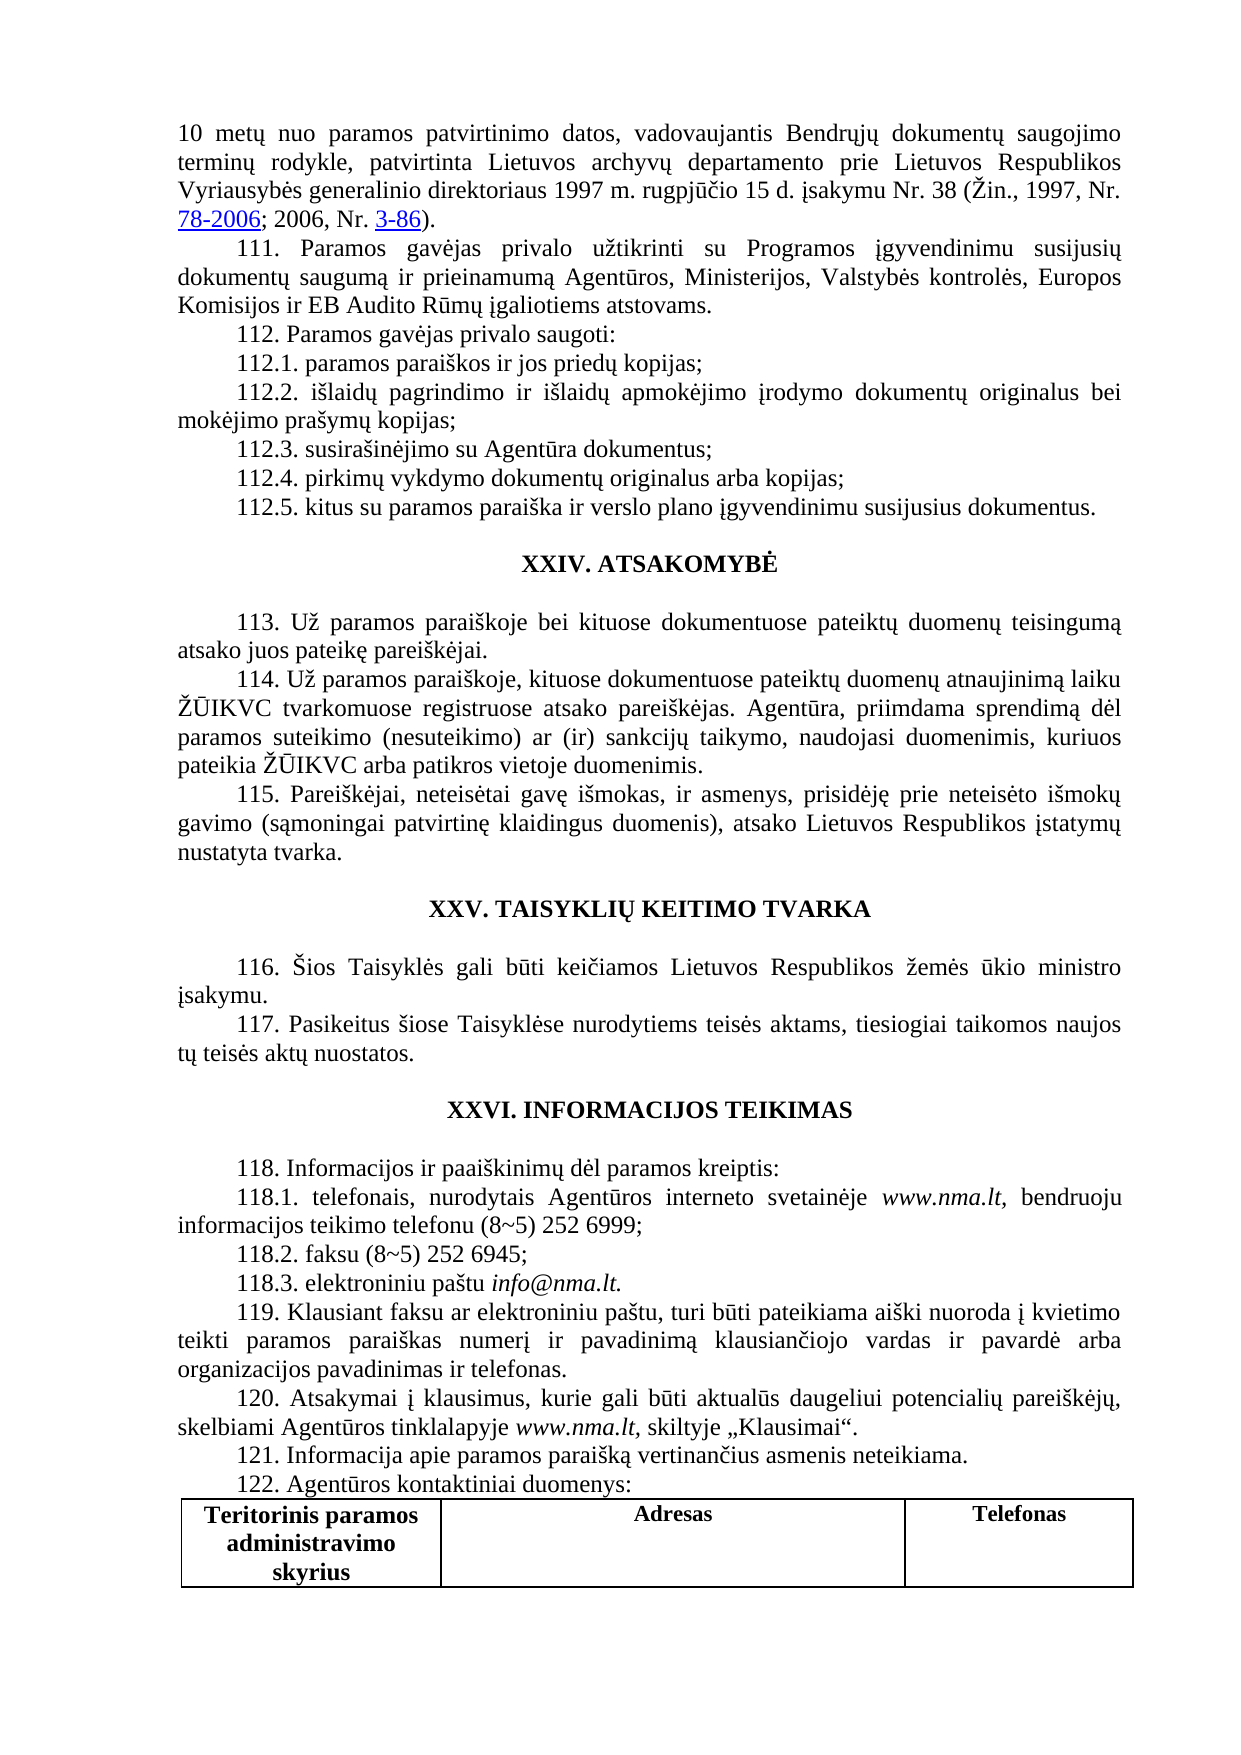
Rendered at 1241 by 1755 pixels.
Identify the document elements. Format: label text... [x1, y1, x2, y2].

text 120. Atsakymai į klausimus, kurie gali būti aktualūs daugeliui potencialių pareiškėjų, skelbiami Agentūros tinklalapyje www.nma.lt, skiltyje „Klausimai“. [177, 1383, 1122, 1441]
text 115. Pareiškėjai, neteisėtai gavę išmokas, ir asmenys, prisidėję prie neteisėto išmokų gavimo (sąmoningai patvirtinę klaidingus duomenis), atsako Lietuvos Respublikos įstatymų nustatyta tvarka. [177, 779, 1122, 866]
text 118. Informacijos ir paaiškinimų dėl paramos kreiptis: [177, 1153, 1122, 1182]
text 112.2. išlaidų pagrindimo ir išlaidų apmokėjimo įrodymo dokumentų originalus bei mokėjimo prašymų kopijas; [177, 377, 1122, 434]
text 118.3. elektroniniu paštu info@nma.lt. [177, 1268, 1122, 1297]
text 112.4. pirkimų vykdymo dokumentų originalus arba kopijas; [177, 463, 1122, 492]
table_header Telefonas [906, 1500, 1132, 1586]
text 114. Už paramos paraiškoje, kituose dokumentuose pateiktų duomenų atnaujinimą laiku ŽŪIKVC tvarkomuose registruose atsako pareiškėjas. Agentūra, priimdama sprendimą dėl paramos suteikimo (nesuteikimo) ar (ir) sankcijų taikymo, naudojasi duomenimis, kuriuos pateikia ŽŪIKVC arba patikros vietoje duomenimis. [177, 664, 1122, 779]
text 121. Informacija apie paramos paraišką vertinančius asmenis neteikiama. [177, 1441, 1122, 1469]
text 118.2. faksu (8~5) 252 6945; [177, 1239, 1122, 1268]
table_header Adresas [442, 1500, 904, 1586]
text 112.3. susirašinėjimo su Agentūra dokumentus; [177, 434, 1122, 463]
text XXV. TAISYKLIŲ KEITIMO TVARKA [177, 894, 1122, 923]
table_header Teritorinis paramos administravimo skyrius [182, 1500, 440, 1586]
text 112.5. kitus su paramos paraiška ir verslo plano įgyvendinimu susijusius dokumentus. [177, 492, 1122, 521]
text 113. Už paramos paraiškoje bei kituose dokumentuose pateiktų duomenų teisingumą atsako juos pateikę pareiškėjai. [177, 607, 1122, 664]
text 117. Pasikeitus šiose Taisyklėse nurodytiems teisės aktams, tiesiogiai taikomos naujos tų teisės aktų nuostatos. [177, 1009, 1122, 1067]
text XXVI. INFORMACIJOS TEIKIMAS [177, 1096, 1122, 1124]
text XXIV. ATSAKOMYBĖ [177, 549, 1122, 578]
text 112. Paramos gavėjas privalo saugoti: [177, 319, 1122, 348]
text 118.1. telefonais, nurodytais Agentūros interneto svetainėje www.nma.lt, bendruoju informacijos teikimo telefonu (8~5) 252 6999; [177, 1182, 1122, 1239]
text 119. Klausiant faksu ar elektroniniu paštu, turi būti pateikiama aiški nuoroda į kvietimo teikti paramos paraiškas numerį ir pavadinimą klausiančiojo vardas ir pavardė arba organizacijos pavadinimas ir telefonas. [177, 1297, 1122, 1383]
text 116. Šios Taisyklės gali būti keičiamos Lietuvos Respublikos žemės ūkio ministro įsakymu. [177, 952, 1122, 1009]
text 112.1. paramos paraiškos ir jos priedų kopijas; [177, 348, 1122, 377]
text 122. Agentūros kontaktiniai duomenys: [177, 1469, 1122, 1498]
text 111. Paramos gavėjas privalo užtikrinti su Programos įgyvendinimu susijusių dokumentų saugumą ir prieinamumą Agentūros, Ministerijos, Valstybės kontrolės, Europos Komisijos ir EB Audito Rūmų įgaliotiems atstovams. [177, 233, 1122, 319]
text 10 metų nuo paramos patvirtinimo datos, vadovaujantis Bendrųjų dokumentų saugojimo terminų rodykle, patvirtinta Lietuvos archyvų departamento prie Lietuvos Respublikos Vyriausybės generalinio direktoriaus 1997 m. rugpjūčio 15 d. įsakymu Nr. 38 (Žin., 1997, Nr. 78-2006; 2006, Nr. 3-86). [177, 118, 1122, 233]
